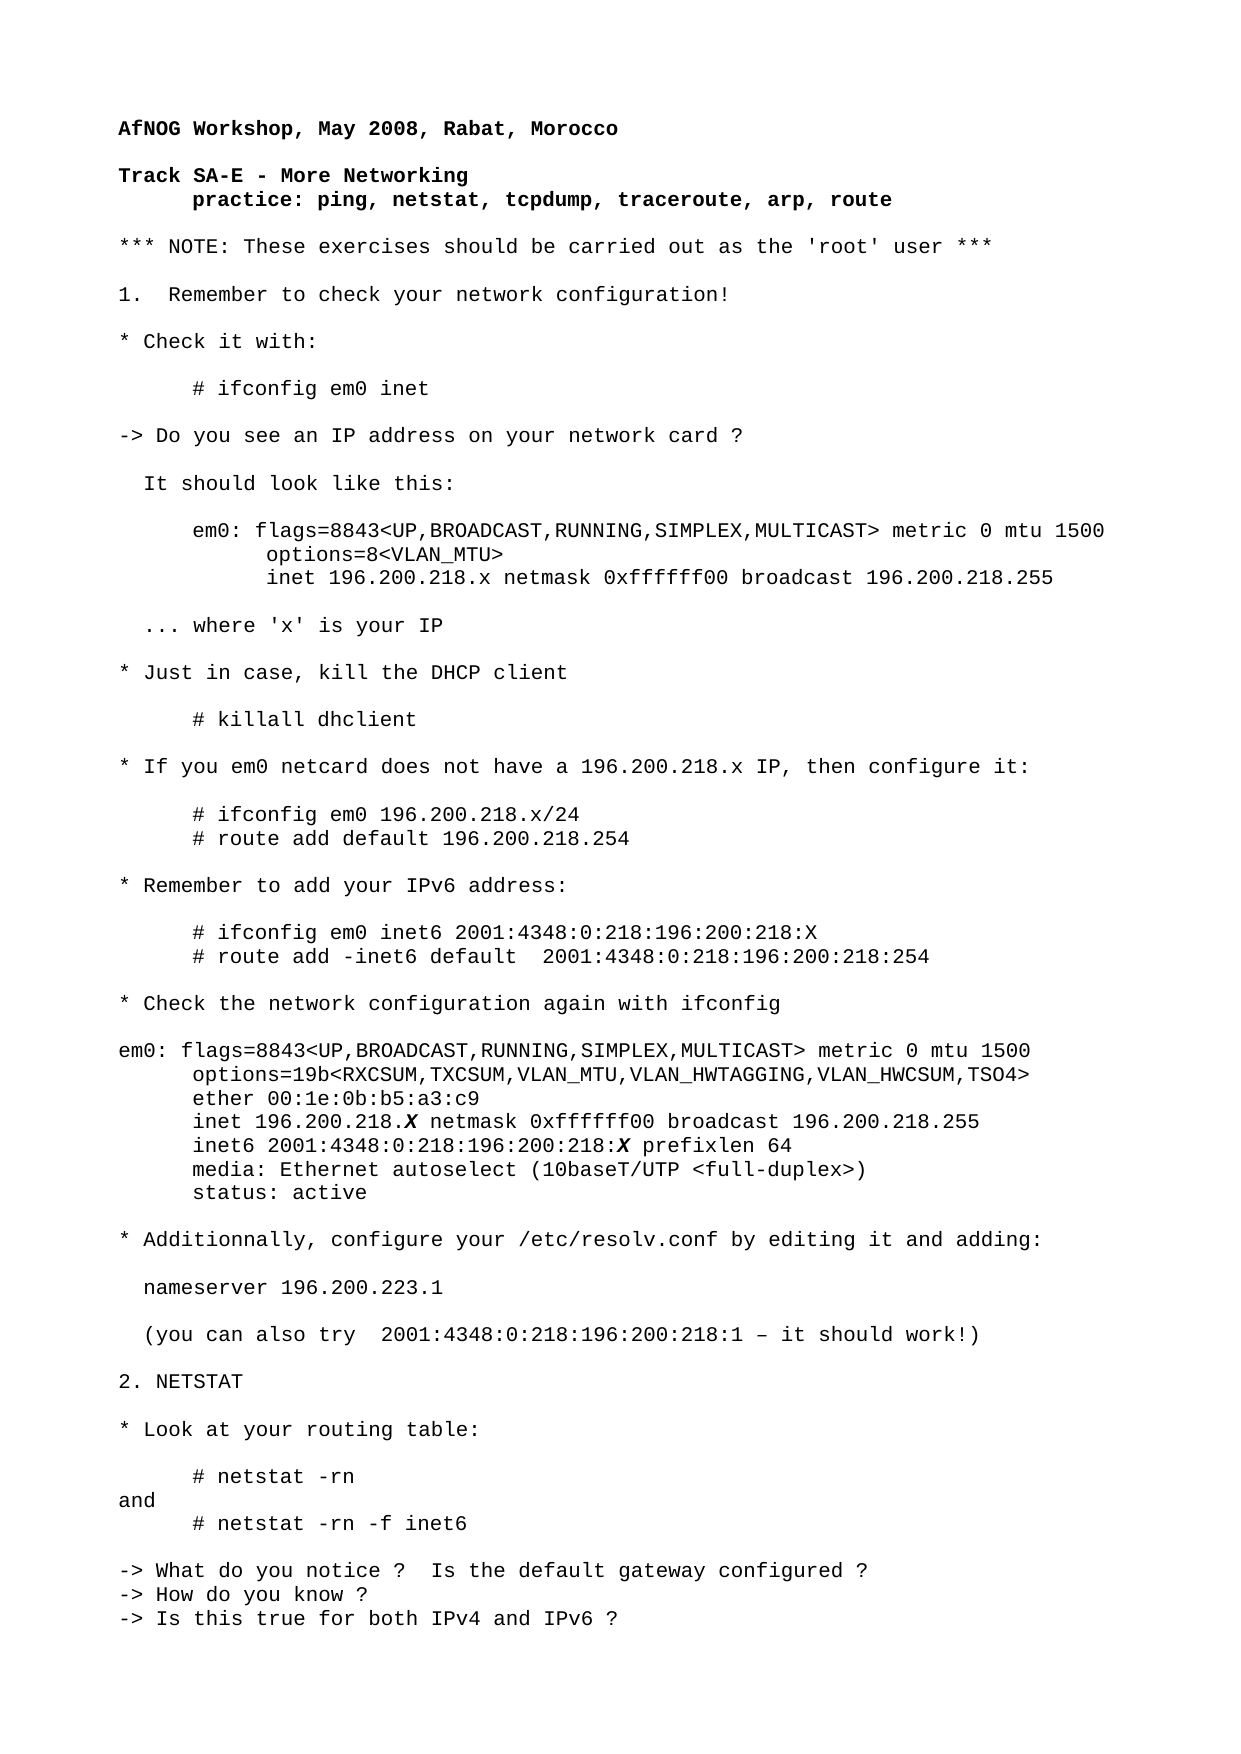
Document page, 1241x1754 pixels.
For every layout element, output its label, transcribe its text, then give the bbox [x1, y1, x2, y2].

text options=19b<RXCSUM,TXCSUM,VLAN_MTU,VLAN_HWTAGGING,VLAN_HWCSUM,TSO4> [118, 1064, 1122, 1088]
text em0: flags=8843<UP,BROADCAST,RUNNING,SIMPLEX,MULTICAST> metric 0 mtu 1500 [118, 1040, 1122, 1064]
text * Just in case, kill the DHCP client [118, 662, 1122, 686]
text -> How do you know ? [118, 1584, 1122, 1608]
text inet 196.200.218.X netmask 0xffffff00 broadcast 196.200.218.255 [118, 1111, 1122, 1135]
text options=8<VLAN_MTU> [118, 544, 1122, 567]
text * If you em0 netcard does not have a 196.200.218.x IP, then configure it: [118, 757, 1122, 780]
text -> What do you notice ? Is the default gateway configured ? [118, 1561, 1122, 1584]
text # route add -inet6 default 2001:4348:0:218:196:200:218:254 [118, 946, 1122, 969]
text inet 196.200.218.x netmask 0xffffff00 broadcast 196.200.218.255 [118, 567, 1122, 591]
text ether 00:1e:0b:b5:a3:c9 [118, 1088, 1122, 1111]
text media: Ethernet autoselect (10baseT/UTP <full-duplex>) [118, 1158, 1122, 1182]
text # route add default 196.200.218.254 [118, 827, 1122, 851]
text and [118, 1489, 1122, 1513]
text # ifconfig em0 inet6 2001:4348:0:218:196:200:218:X [118, 922, 1122, 946]
text status: active [118, 1182, 1122, 1206]
text 1. Remember to check your network configuration! [118, 284, 1122, 307]
text # killall dhclient [118, 709, 1122, 733]
text ... where 'x' is your IP [118, 615, 1122, 638]
text It should look like this: [118, 473, 1122, 496]
text 2. NETSTAT [118, 1371, 1122, 1395]
text Track SA-E - More Networking [118, 165, 1122, 189]
text * Check it with: [118, 331, 1122, 354]
text *** NOTE: These exercises should be carried out as the 'root' user *** [118, 236, 1122, 260]
text practice: ping, netstat, tcpdump, traceroute, arp, route [118, 189, 1122, 213]
text * Additionnally, configure your /etc/resolv.conf by editing it and adding: [118, 1229, 1122, 1253]
text * Remember to add your IPv6 address: [118, 875, 1122, 898]
text # netstat -rn [118, 1466, 1122, 1489]
text AfNOG Workshop, May 2008, Rabat, Morocco [118, 118, 1122, 142]
text inet6 2001:4348:0:218:196:200:218:X prefixlen 64 [118, 1135, 1122, 1158]
text * Look at your routing table: [118, 1419, 1122, 1442]
text # ifconfig em0 inet [118, 378, 1122, 402]
text (you can also try 2001:4348:0:218:196:200:218:1 – it should work!) [118, 1324, 1122, 1348]
text em0: flags=8843<UP,BROADCAST,RUNNING,SIMPLEX,MULTICAST> metric 0 mtu 1500 [118, 520, 1122, 544]
text -> Is this true for both IPv4 and IPv6 ? [118, 1608, 1122, 1631]
text -> Do you see an IP address on your network card ? [118, 426, 1122, 449]
text # netstat -rn -f inet6 [118, 1513, 1122, 1537]
text # ifconfig em0 196.200.218.x/24 [118, 804, 1122, 827]
text nameserver 196.200.223.1 [118, 1277, 1122, 1300]
text * Check the network configuration again with ifconfig [118, 993, 1122, 1017]
